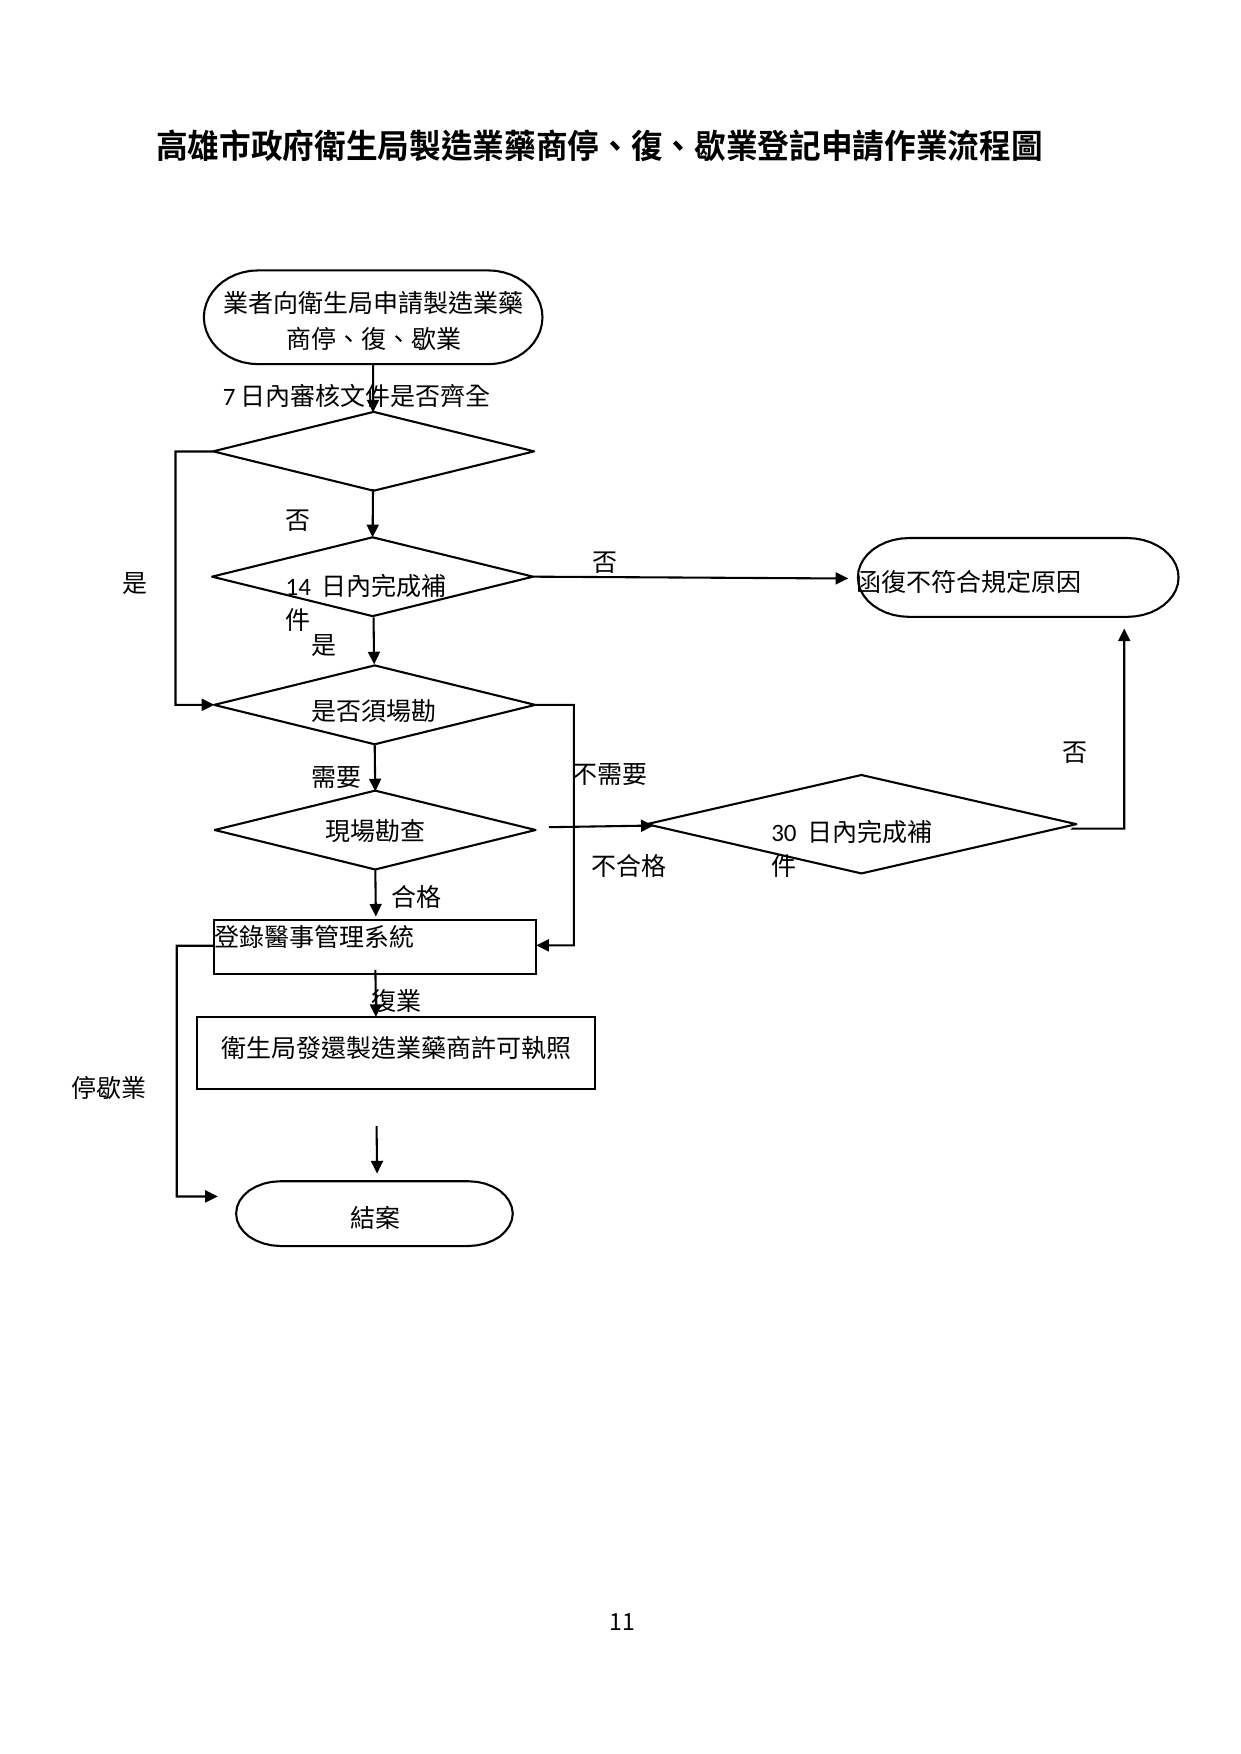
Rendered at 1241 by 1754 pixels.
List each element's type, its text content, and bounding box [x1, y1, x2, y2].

text 是 [1172, 564, 1221, 600]
text 是 [860, 564, 1177, 600]
text 是 [123, 564, 865, 600]
text 是 [123, 584, 134, 592]
text 停歇業 [71, 1068, 1221, 1104]
